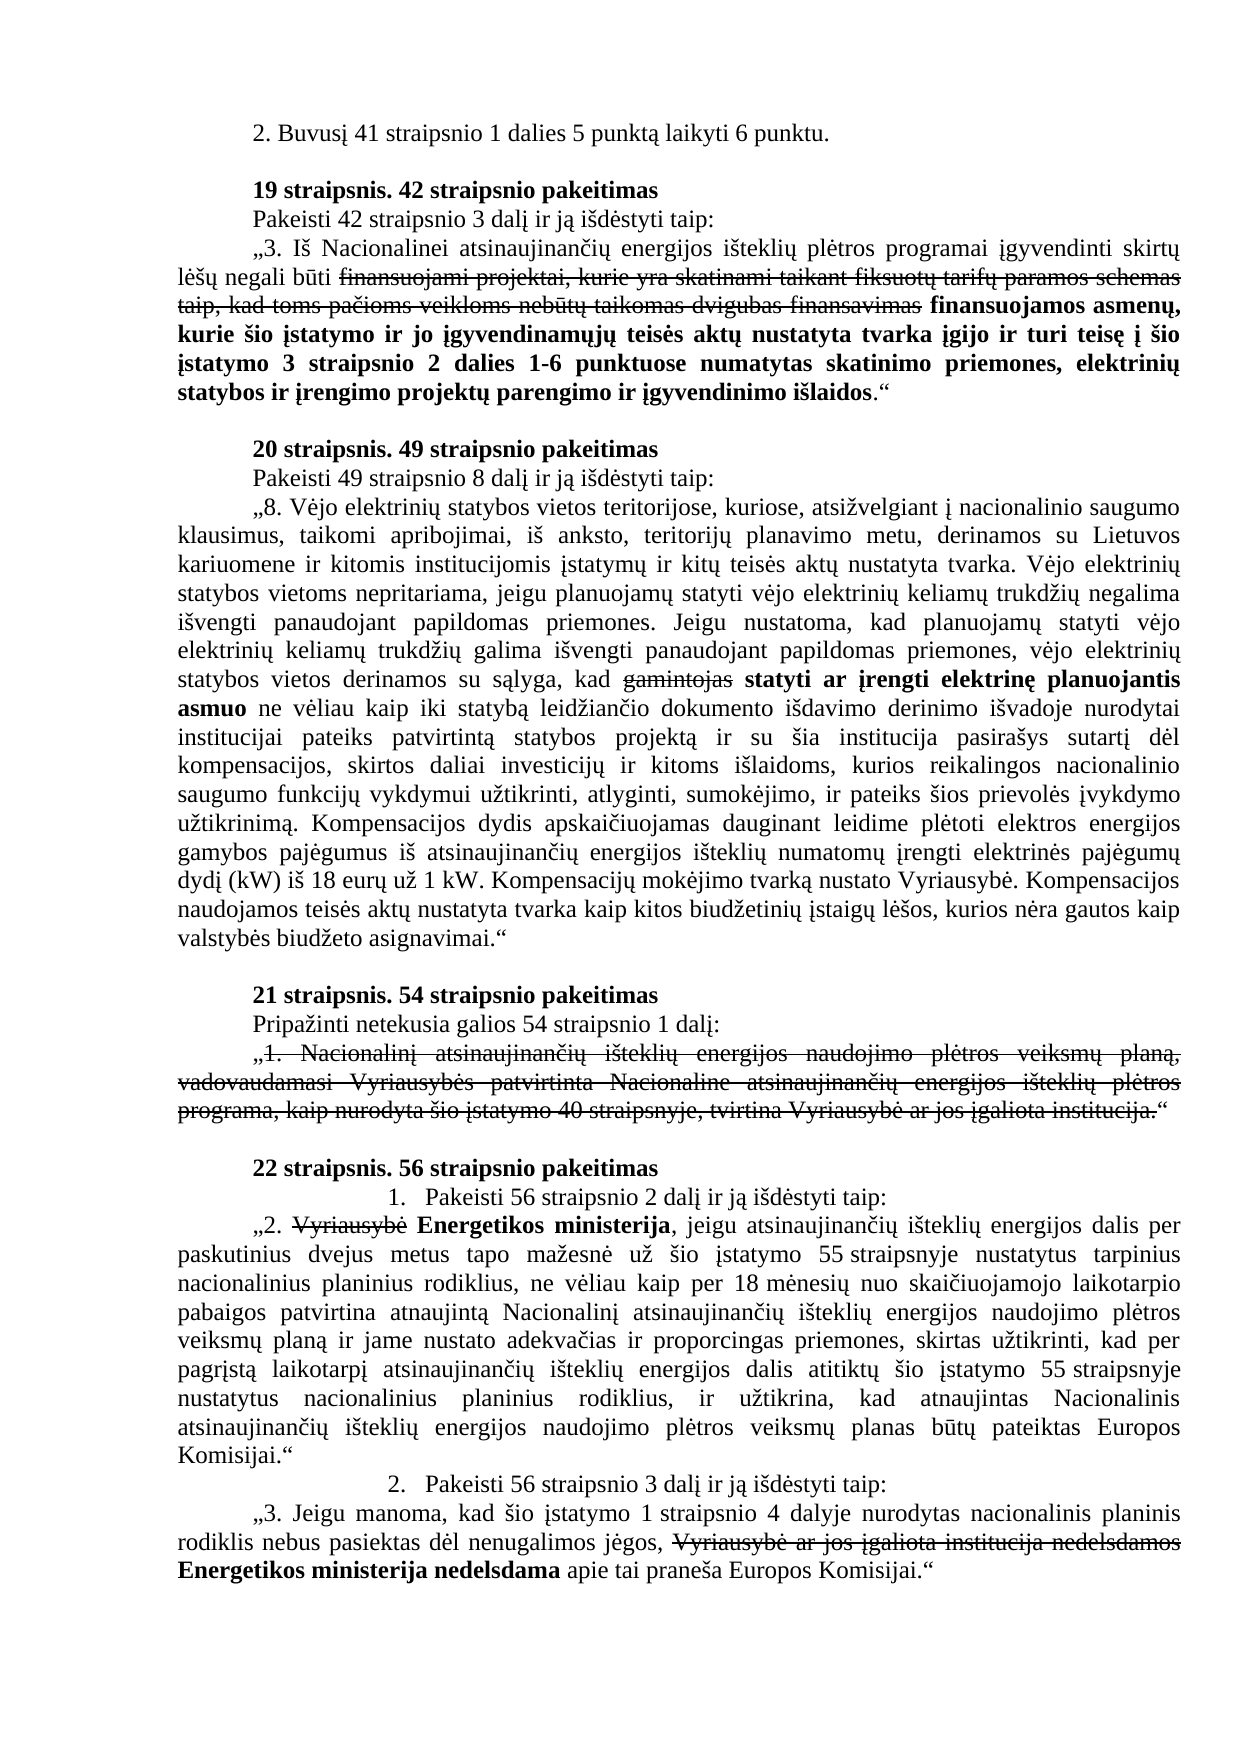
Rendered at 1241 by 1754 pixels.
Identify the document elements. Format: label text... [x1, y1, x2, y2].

text 20 straipsnis. 49 straipsnio pakeitimas [177, 434, 1181, 463]
text „1. Nacionalinį atsinaujinančių išteklių energijos naudojimo plėtros veiksmų planą, vadovaudamasi Vyriausybės patvirtinta Nacionaline atsinaujinančių energijos išteklių plėtros programa, kaip nurodyta šio įstatymo 40 straipsnyje, tvirtina Vyriausybė ar jos įgaliota institucija.“ [177, 1038, 1181, 1082]
text „3. Jeigu manoma, kad šio įstatymo 1 straipsnio 4 dalyje nurodytas nacionalinis planinis rodiklis nebus pasiektas dėl nenugalimos jėgos, Vyriausybė ar jos įgaliota institucija nedelsdamos Energetikos ministerija nedelsdama apie tai praneša Europos Komisijai.“ [177, 1498, 1181, 1584]
text Pripažinti netekusia galios 54 straipsnio 1 dalį: [177, 1009, 1181, 1038]
text „1. Nacionalinį atsinaujinančių išteklių energijos naudojimo plėtros veiksmų planą, vadovaudamasi Vyriausybės patvirtinta Nacionaline atsinaujinančių energijos išteklių plėtros programa, kaip nurodyta šio įstatymo 40 straipsnyje, tvirtina Vyriausybė ar jos įgaliota institucija.“ [177, 1083, 1181, 1124]
list Pakeisti 56 straipsnio 2 dalį ir ją išdėstyti taip: [387, 1182, 1181, 1211]
text Pakeisti 49 straipsnio 8 dalį ir ją išdėstyti taip: [177, 463, 1181, 492]
text 19 straipsnis. 42 straipsnio pakeitimas [177, 176, 1181, 204]
list Pakeisti 56 straipsnio 3 dalį ir ją išdėstyti taip: [387, 1469, 1181, 1498]
text „8. Vėjo elektrinių statybos vietos teritorijose, kuriose, atsižvelgiant į nacionalinio saugumo klausimus, taikomi apribojimai, iš anksto, teritorijų planavimo metu, derinamos su Lietuvos kariuomene ir kitomis institucijomis įstatymų ir kitų teisės aktų nustatyta tvarka. Vėjo elektrinių statybos vietoms nepritariama, jeigu planuojamų statyti vėjo elektrinių keliamų trukdžių negalima išvengti panaudojant papildomas priemones. Jeigu nustatoma, kad planuojamų statyti vėjo elektrinių keliamų trukdžių galima išvengti panaudojant papildomas priemones, vėjo elektrinių statybos vietos derinamos su sąlyga, kad gamintojas statyti ar įrengti elektrinę planuojantis asmuo ne vėliau kaip iki statybą leidžiančio dokumento išdavimo derinimo išvadoje nurodytai institucijai pateiks patvirtintą statybos projektą ir su šia institucija pasirašys sutartį dėl kompensacijos, skirtos daliai investicijų ir kitoms išlaidoms, kurios reikalingos nacionalinio saugumo funkcijų vykdymui užtikrinti, atlyginti, sumokėjimo, ir pateiks šios prievolės įvykdymo užtikrinimą. Kompensacijos dydis apskaičiuojamas dauginant leidime plėtoti elektros energijos gamybos pajėgumus iš atsinaujinančių energijos išteklių numatomų įrengti elektrinės pajėgumų dydį (kW) iš 18 eurų už 1 kW. Kompensacijų mokėjimo tvarką nustato Vyriausybė. Kompensacijos naudojamos teisės aktų nustatyta tvarka kaip kitos biudžetinių įstaigų lėšos, kurios nėra gautos kaip valstybės biudžeto asignavimai.“ [177, 492, 1181, 952]
text „3. Iš Nacionalinei atsinaujinančių energijos išteklių plėtros programai įgyvendinti skirtų lėšų negali būti finansuojami projektai, kurie yra skatinami taikant fiksuotų tarifų paramos schemas taip, kad toms pačioms veikloms nebūtų taikomas dvigubas finansavimas finansuojamos asmenų, kurie šio įstatymo ir jo įgyvendinamųjų teisės aktų nustatyta tvarka įgijo ir turi teisę į šio įstatymo 3 straipsnio 2 dalies 1-6 punktuose numatytas skatinimo priemones, elektrinių statybos ir įrengimo projektų parengimo ir įgyvendinimo išlaidos.“ [177, 233, 1181, 406]
text Pakeisti 42 straipsnio 3 dalį ir ją išdėstyti taip: [177, 204, 1181, 233]
text 22 straipsnis. 56 straipsnio pakeitimas [177, 1153, 1181, 1182]
text 2. Buvusį 41 straipsnio 1 dalies 5 punktą laikyti 6 punktu. [177, 118, 1181, 147]
text „2. Vyriausybė Energetikos ministerija, jeigu atsinaujinančių išteklių energijos dalis per paskutinius dvejus metus tapo mažesnė už šio įstatymo 55 straipsnyje nustatytus tarpinius nacionalinius planinius rodiklius, ne vėliau kaip per 18 mėnesių nuo skaičiuojamojo laikotarpio pabaigos patvirtina atnaujintą Nacionalinį atsinaujinančių išteklių energijos naudojimo plėtros veiksmų planą ir jame nustato adekvačias ir proporcingas priemones, skirtas užtikrinti, kad per pagrįstą laikotarpį atsinaujinančių išteklių energijos dalis atitiktų šio įstatymo 55 straipsnyje nustatytus nacionalinius planinius rodiklius, ir užtikrina, kad atnaujintas Nacionalinis atsinaujinančių išteklių energijos naudojimo plėtros veiksmų planas būtų pateiktas Europos Komisijai.“ [177, 1211, 1181, 1469]
text 21 straipsnis. 54 straipsnio pakeitimas [177, 981, 1181, 1009]
